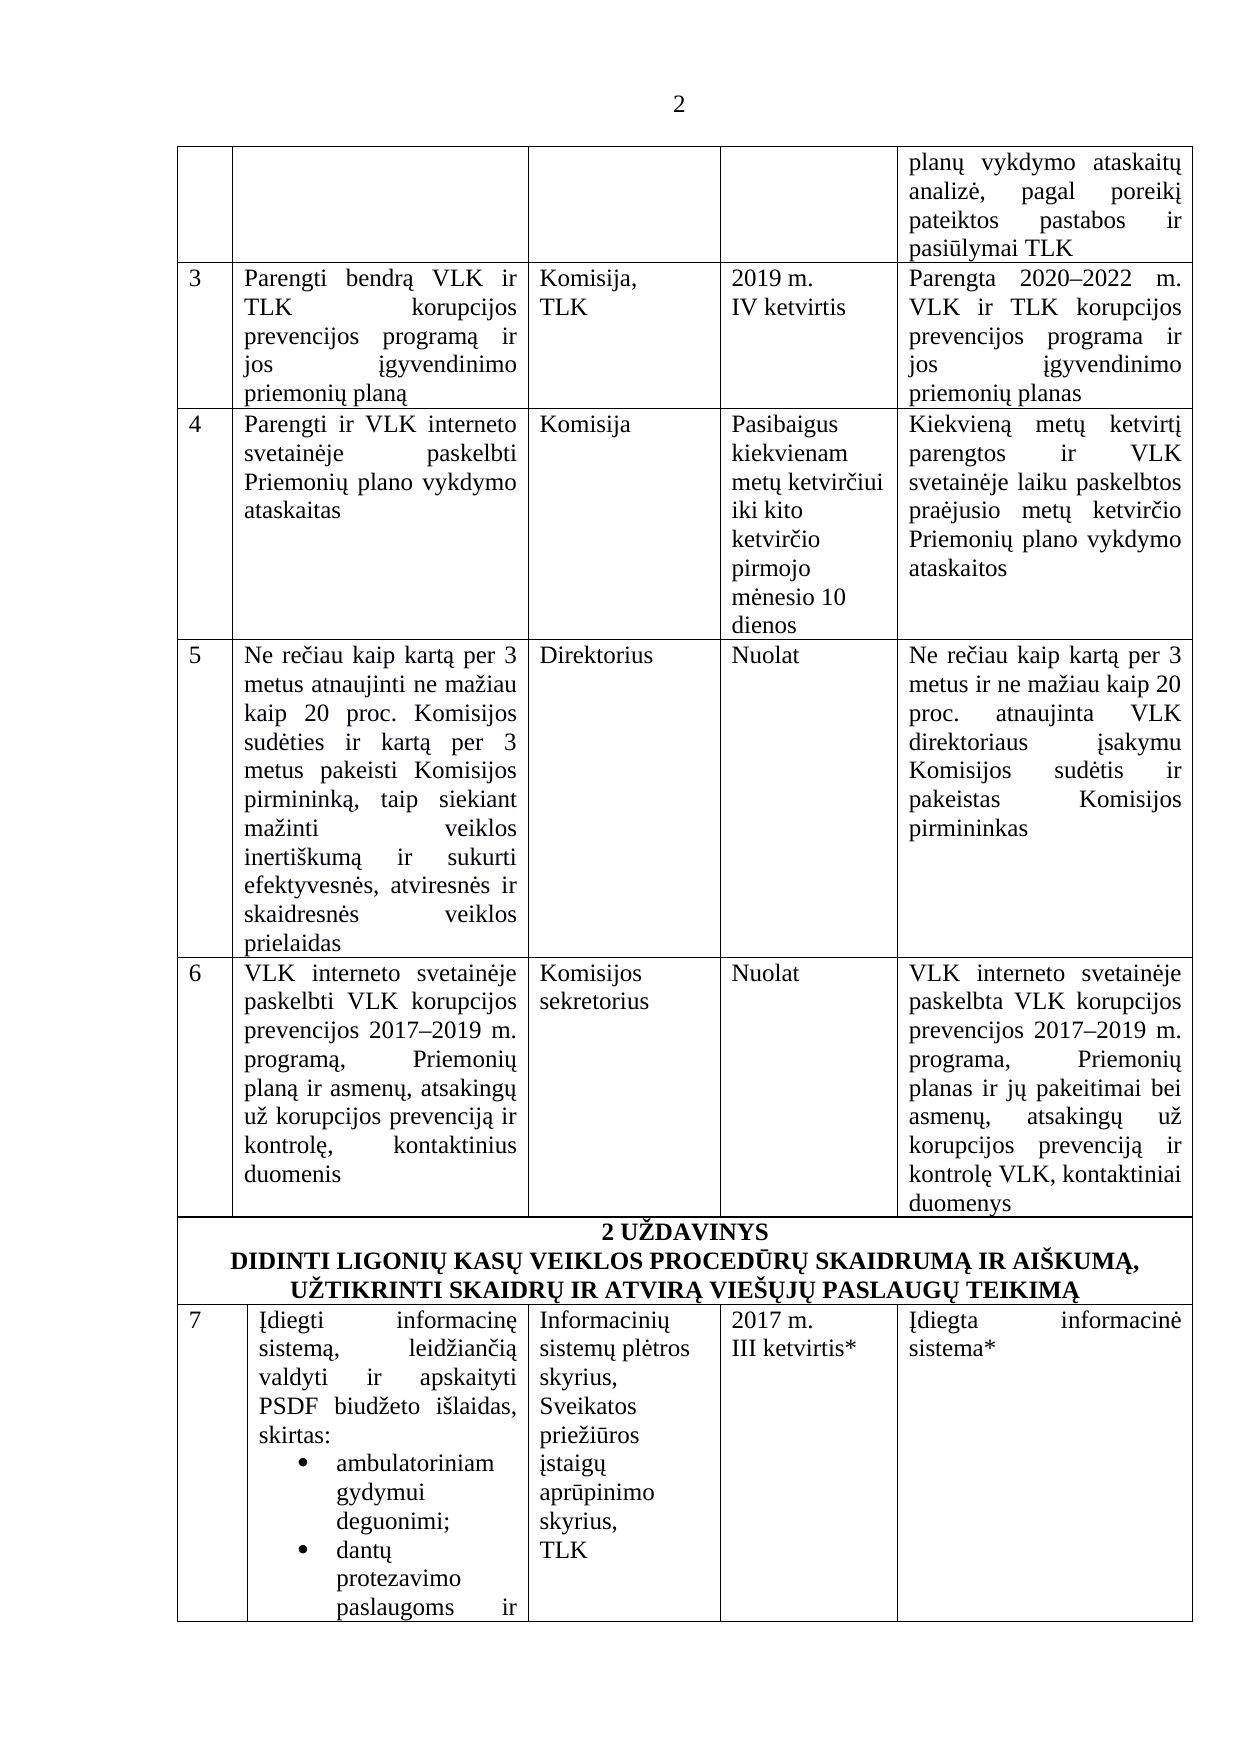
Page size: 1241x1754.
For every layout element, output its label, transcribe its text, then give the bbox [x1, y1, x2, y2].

table_cell Nuolat [721, 958, 897, 1216]
table_cell 5 [178, 640, 232, 957]
table_cell 2017 m. III ketvirtis* [721, 1305, 897, 1621]
table_cell Parengti ir VLK interneto svetainėje paskelbti Priemonių plano vykdymo ataskaitas [233, 409, 528, 639]
table_cell Komisija [529, 409, 720, 639]
table_cell Įdiegta informacinė sistema* [898, 1305, 1192, 1621]
table_cell Ne rečiau kaip kartą per 3 metus ir ne mažiau kaip 20 proc. atnaujinta VLK direktoriaus įsakymu Komisijos sudėtis ir pakeistas Komisijos pirmininkas [898, 640, 1192, 957]
table_cell 2 UŽDAVINYS DIDINTI LIGONIŲ KASŲ VEIKLOS PROCEDŪRŲ SKAIDRUMĄ IR AIŠKUMĄ, UŽTIKRINTI SKAIDRŲ IR ATVIRĄ VIEŠŲJŲ PASLAUGŲ TEIKIMĄ [178, 1218, 1192, 1304]
table_cell [721, 147, 897, 262]
table_cell Įdiegti informacinę sistemą, leidžiančią valdyti ir apskaityti PSDF biudžeto išlaidas, skirtas: ambulatoriniam gydymui deguonimi; dantų protezavimo paslaugoms ir [248, 1305, 528, 1621]
table_cell VLK interneto svetainėje paskelbta VLK korupcijos prevencijos 2017–2019 m. programa, Priemonių planas ir jų pakeitimai bei asmenų, atsakingų už korupcijos prevenciją ir kontrolę VLK, kontaktiniai duomenys [898, 958, 1192, 1216]
table_cell 4 [178, 409, 232, 639]
table_cell Komisija, TLK [529, 263, 720, 408]
table_cell 7 [178, 1305, 247, 1621]
table_cell Komisijos sekretorius [529, 958, 720, 1216]
table_cell [178, 147, 232, 262]
table_cell [529, 147, 720, 262]
table_cell planų vykdymo ataskaitų analizė, pagal poreikį pateiktos pastabos ir pasiūlymai TLK [898, 147, 1192, 262]
table_cell VLK interneto svetainėje paskelbti VLK korupcijos prevencijos 2017–2019 m. programą, Priemonių planą ir asmenų, atsakingų už korupcijos prevenciją ir kontrolę, kontaktinius duomenis [233, 958, 528, 1216]
table_cell [233, 147, 528, 262]
table_cell Ne rečiau kaip kartą per 3 metus atnaujinti ne mažiau kaip 20 proc. Komisijos sudėties ir kartą per 3 metus pakeisti Komisijos pirmininką, taip siekiant mažinti veiklos inertiškumą ir sukurti efektyvesnės, atviresnės ir skaidresnės veiklos prielaidas [233, 640, 528, 957]
table_cell Parengti bendrą VLK ir TLK korupcijos prevencijos programą ir jos įgyvendinimo priemonių planą [233, 263, 528, 408]
table_cell 6 [178, 958, 232, 1216]
table_cell Direktorius [529, 640, 720, 957]
table_cell Pasibaigus kiekvienam metų ketvirčiui iki kito ketvirčio pirmojo mėnesio 10 dienos [721, 409, 897, 639]
table_cell Informacinių sistemų plėtros skyrius, Sveikatos priežiūros įstaigų aprūpinimo skyrius, TLK [529, 1305, 720, 1621]
table_cell 3 [178, 263, 232, 408]
table_cell Parengta 2020–2022 m. VLK ir TLK korupcijos prevencijos programa ir jos įgyvendinimo priemonių planas [898, 263, 1192, 408]
table_cell 2019 m. IV ketvirtis [721, 263, 897, 408]
table_cell Nuolat [721, 640, 897, 957]
table_cell Kiekvieną metų ketvirtį parengtos ir VLK svetainėje laiku paskelbtos praėjusio metų ketvirčio Priemonių plano vykdymo ataskaitos [898, 409, 1192, 639]
